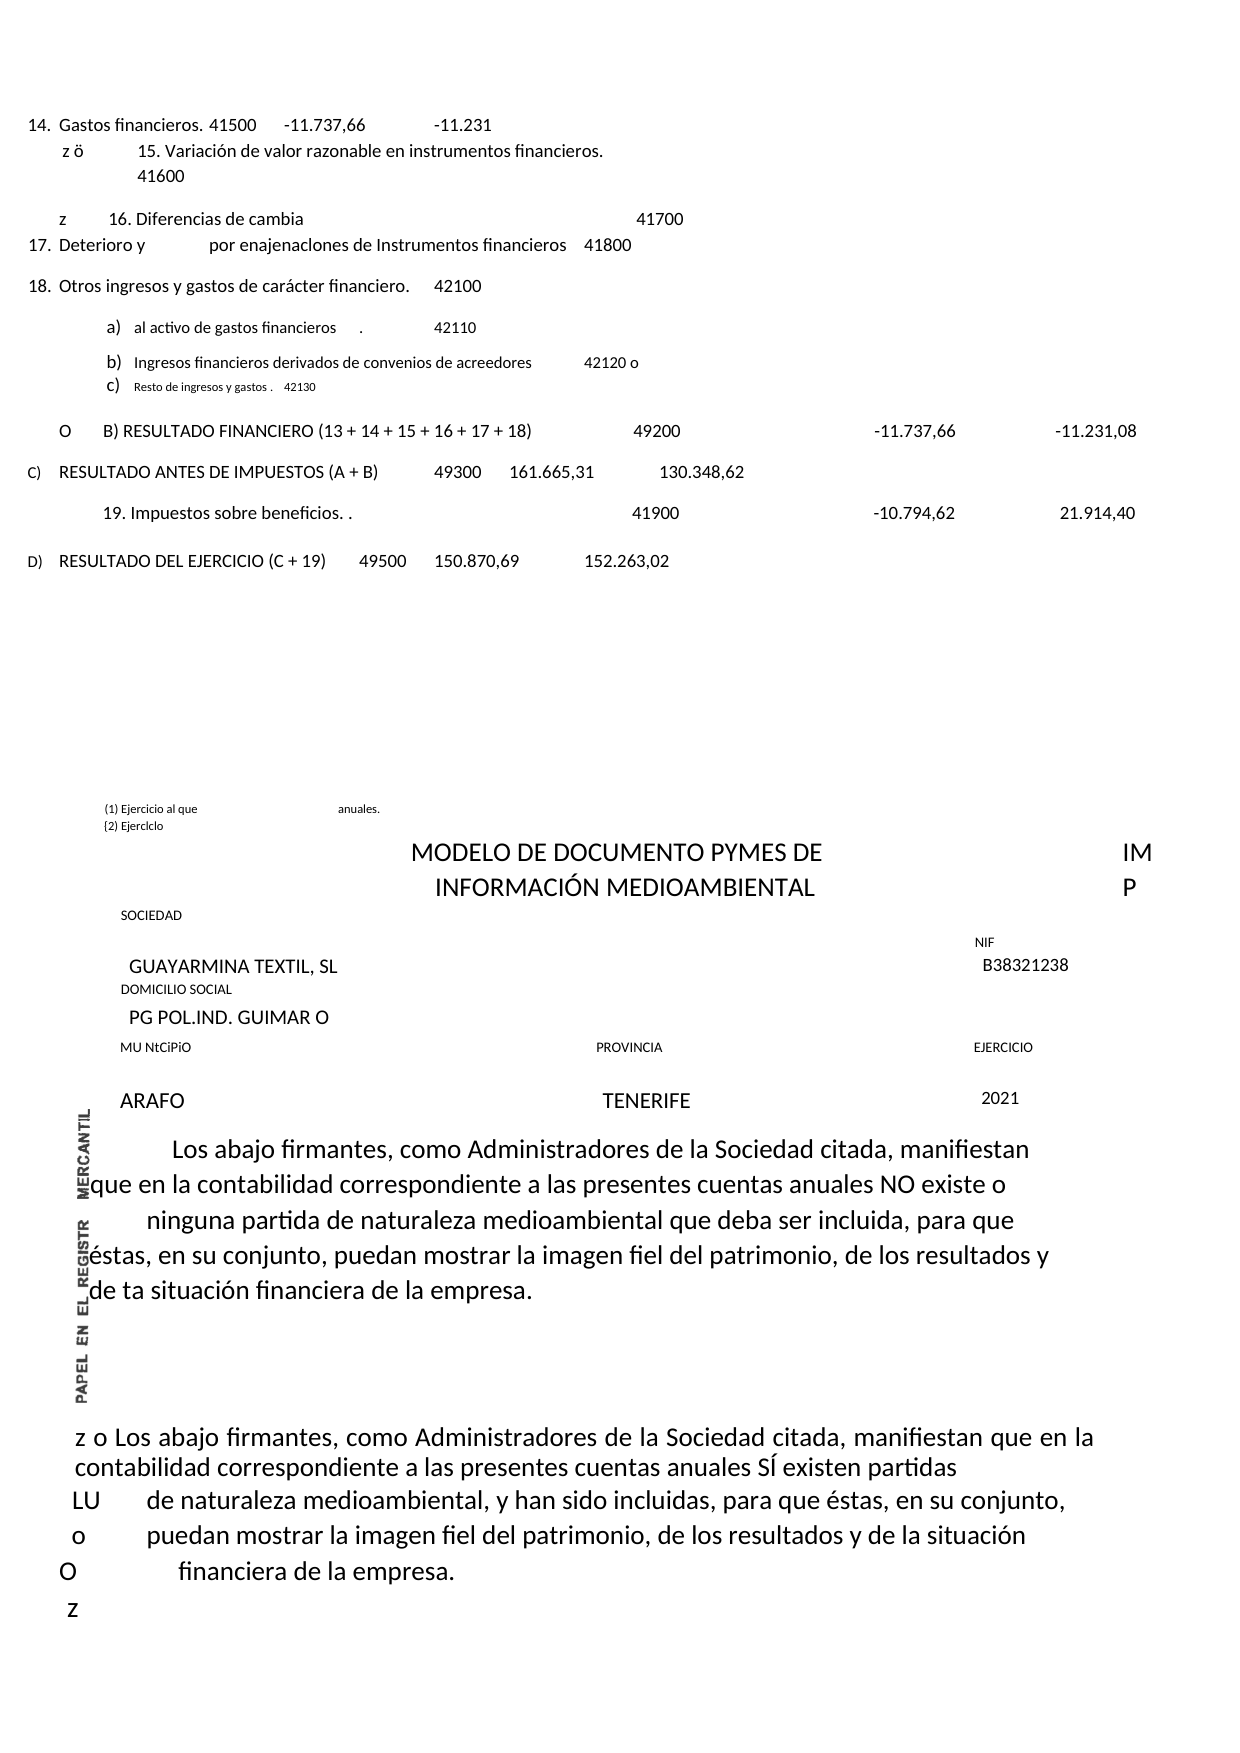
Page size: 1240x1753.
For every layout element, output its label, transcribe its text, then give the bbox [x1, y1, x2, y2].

list Otros ingresos y gastos de carácter financiero. 42100 [28, 274, 922, 297]
text LU de naturaleza medioambiental, y han sido incluidas, para que éstas, en su conjunto, o puedan mostrar la imagen fiel del patrimonio, de los resultados y de la situación [71, 1483, 1073, 1551]
table_cell [1123, 953, 1161, 1038]
text (1) Ejercicio al que anuales. [59, 801, 1163, 816]
table_cell SOCIEDAD [120, 905, 973, 952]
list RESULTADO DEL EJERCICIO (C + 19) 49500 150.870,69 152.263,02 [27, 549, 1163, 572]
text O B) RESULTADO FINANCIERO (13 + 14 + 15 + 16 + 17 + 18) 49200 -11.737,66 -11.231,08 [59, 419, 1163, 442]
table_header [974, 835, 1122, 905]
table_cell GUAYARMINA TEXTIL, SL DOMICILIO SOCIAL PG POL.IND. GUIMAR O [120, 953, 973, 1038]
table_cell [1123, 905, 1161, 952]
table_header MODELO DE DOCUMENTO PYMES DE INFORMACIÓN MEDIOAMBIENTAL [120, 835, 973, 905]
list Ingresos financieros derivados de convenios de acreedores 42120 o [59, 350, 690, 373]
table_cell MU NtCiPiO PROVINCIA [120, 1038, 973, 1085]
text 19. Impuestos sobre beneficios. . 41900 -10.794,62 21.914,40 [59, 501, 1163, 524]
text Los abajo firmantes, como Administradores de la Sociedad citada, manifiestan que en la contabilidad correspondiente a las presentes cuentas anuales NO existe o ninguna partida de naturaleza medioambiental que deba ser incluida, para que éstas, en su conjunto, puedan mostrar la imagen fiel del patrimonio, de los resultados y de ta situación financiera de la empresa. [71, 1132, 1073, 1307]
list Gastos financieros. 41500 -11.737,66 -11.231 [27, 113, 1163, 136]
list RESULTADO ANTES DE IMPUESTOS (A + B) 49300 161.665,31 130.348,62 [27, 460, 1163, 483]
table_cell ARAFO TENERIFE [120, 1085, 973, 1132]
table_header IMP [1123, 835, 1161, 905]
table_cell 2021 [974, 1085, 1122, 1132]
table_cell [1123, 1038, 1161, 1085]
text O financiera de la empresa. [59, 1554, 1163, 1587]
list Resto de ingresos y gastos . 42130 [59, 375, 690, 396]
text z [67, 1589, 883, 1625]
text z ö 15. Variación de valor razonable en instrumentos financieros. 41600 [62, 139, 682, 187]
text {2) Ejerclclo [104, 818, 1163, 833]
table_cell EJERCICIO [974, 1038, 1122, 1085]
list al activo de gastos financieros . 42110 [59, 315, 690, 338]
list Deterioro y por enajenaclones de Instrumentos financieros 41800 [28, 233, 922, 256]
table_cell [1123, 1085, 1161, 1132]
table_cell B38321238 [974, 953, 1122, 1038]
text z 16. Diferencias de cambia 41700 [59, 207, 1163, 230]
table_cell NIF [974, 905, 1122, 952]
text z o Los abajo firmantes, como Administradores de la Sociedad citada, manifiestan que en la contabilidad correspondiente a las presentes cuentas anuales SÍ existen partidas [74, 1422, 1097, 1483]
